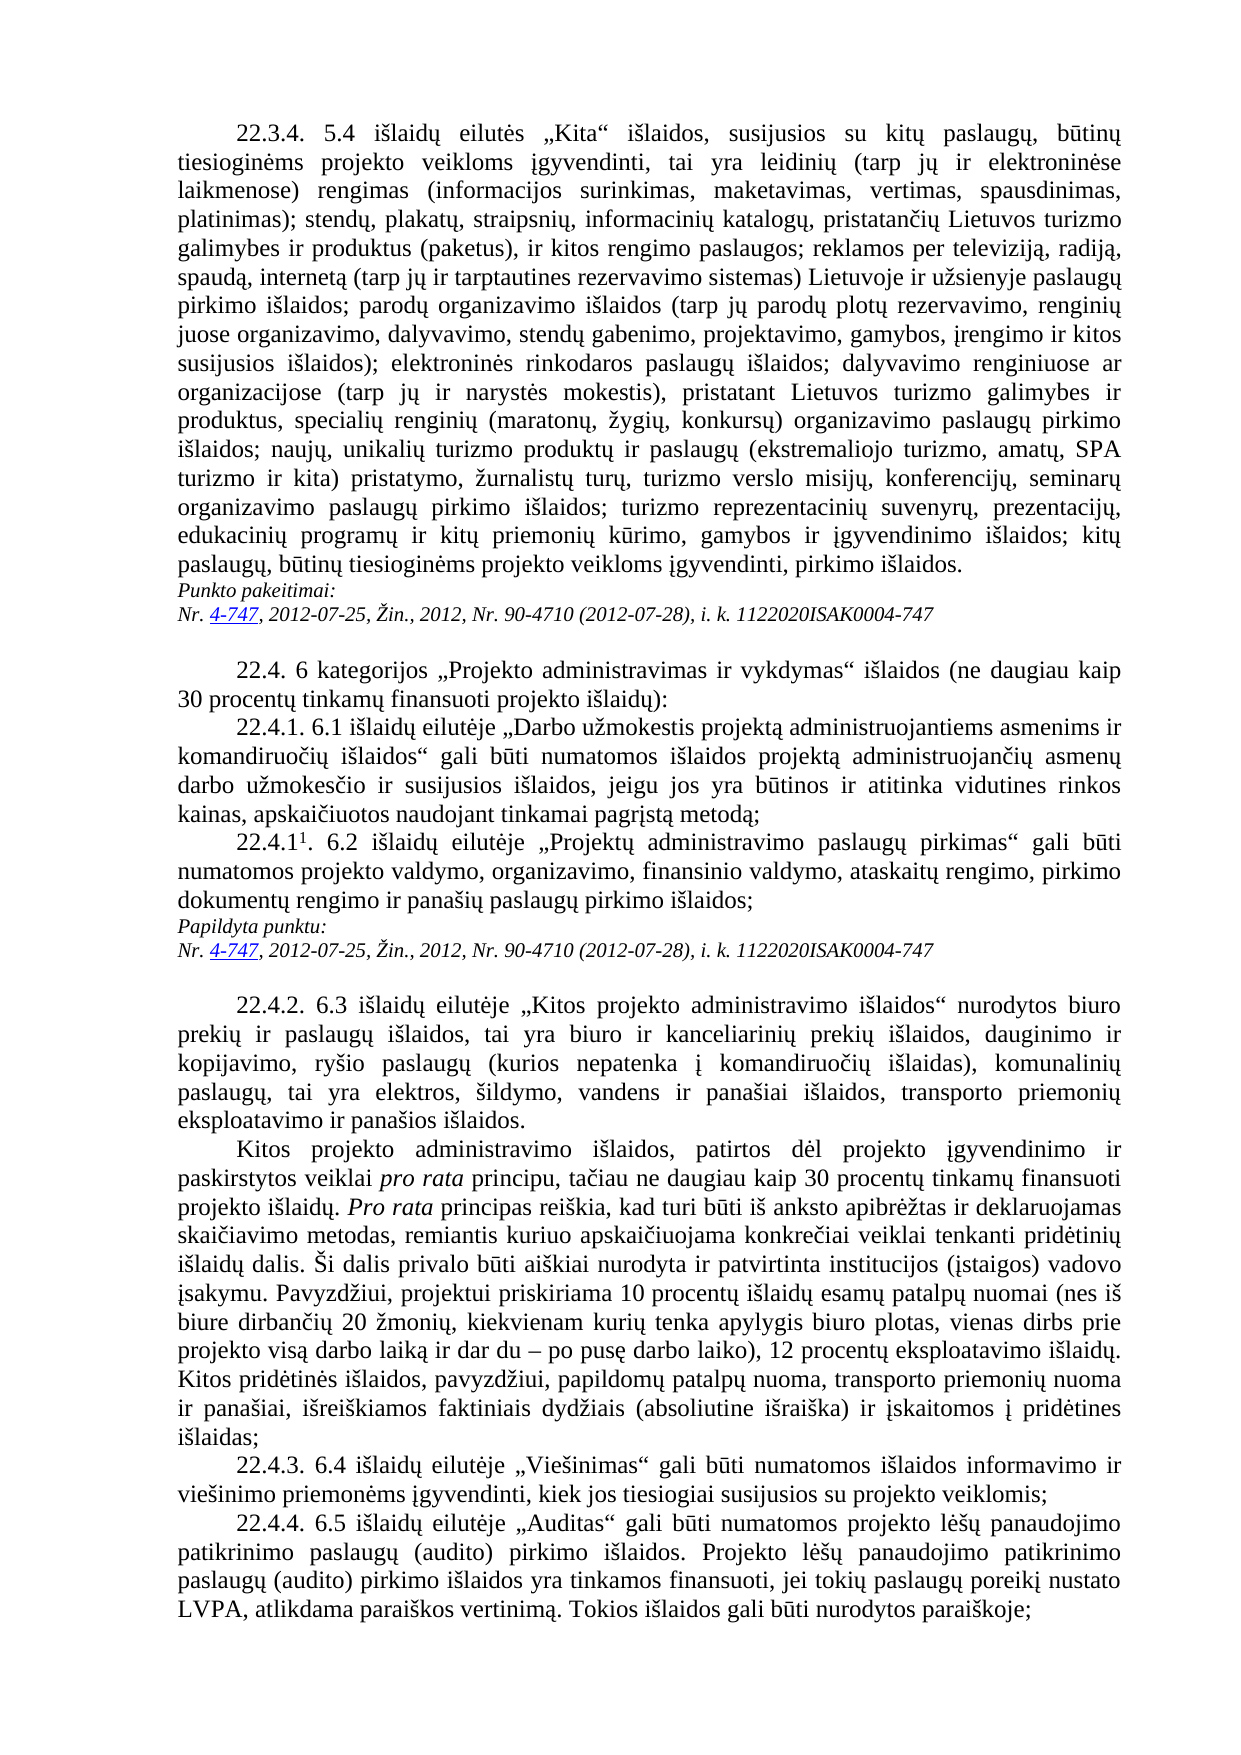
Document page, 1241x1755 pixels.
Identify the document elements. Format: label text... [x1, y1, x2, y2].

text Nr. 4-747, 2012-07-25, Žin., 2012, Nr. 90-4710 (2012-07-28), i. k. 1122020ISAK0004-747 [177, 938, 1122, 962]
text 22.4. 6 kategorijos „Projekto administravimas ir vykdymas“ išlaidos (ne daugiau kaip 30 procentų tinkamų finansuoti projekto išlaidų): [177, 655, 1122, 712]
text Papildyta punktu: [177, 914, 1122, 938]
text Kitos projekto administravimo išlaidos, patirtos dėl projekto įgyvendinimo ir paskirstytos veiklai pro rata principu, tačiau ne daugiau kaip 30 procentų tinkamų finansuoti projekto išlaidų. Pro rata principas reiškia, kad turi būti iš anksto apibrėžtas ir deklaruojamas skaičiavimo metodas, remiantis kuriuo apskaičiuojama konkrečiai veiklai tenkanti pridėtinių išlaidų dalis. Ši dalis privalo būti aiškiai nurodyta ir patvirtinta institucijos (įstaigos) vadovo įsakymu. Pavyzdžiui, projektui priskiriama 10 procentų išlaidų esamų patalpų nuomai (nes iš biure dirbančių 20 žmonių, kiekvienam kurių tenka apylygis biuro plotas, vienas dirbs prie projekto visą darbo laiką ir dar du – po pusę darbo laiko), 12 procentų eksploatavimo išlaidų. Kitos pridėtinės išlaidos, pavyzdžiui, papildomų patalpų nuoma, transporto priemonių nuoma ir panašiai, išreiškiamos faktiniais dydžiais (absoliutine išraiška) ir įskaitomos į pridėtines išlaidas; [177, 1134, 1122, 1451]
text 22.4.2. 6.3 išlaidų eilutėje „Kitos projekto administravimo išlaidos“ nurodytos biuro prekių ir paslaugų išlaidos, tai yra biuro ir kanceliarinių prekių išlaidos, dauginimo ir kopijavimo, ryšio paslaugų (kurios nepatenka į komandiruočių išlaidas), komunalinių paslaugų, tai yra elektros, šildymo, vandens ir panašiai išlaidos, transporto priemonių eksploatavimo ir panašios išlaidos. [177, 991, 1122, 1134]
text Punkto pakeitimai: [177, 578, 1122, 602]
text 22.4.3. 6.4 išlaidų eilutėje „Viešinimas“ gali būti numatomos išlaidos informavimo ir viešinimo priemonėms įgyvendinti, kiek jos tiesiogiai susijusios su projekto veiklomis; [177, 1451, 1122, 1508]
text 22.4.1. 6.1 išlaidų eilutėje „Darbo užmokestis projektą administruojantiems asmenims ir komandiruočių išlaidos“ gali būti numatomos išlaidos projektą administruojančių asmenų darbo užmokesčio ir susijusios išlaidos, jeigu jos yra būtinos ir atitinka vidutines rinkos kainas, apskaičiuotos naudojant tinkamai pagrįstą metodą; [177, 712, 1122, 827]
text 22.4.11. 6.2 išlaidų eilutėje „Projektų administravimo paslaugų pirkimas“ gali būti numatomos projekto valdymo, organizavimo, finansinio valdymo, ataskaitų rengimo, pirkimo dokumentų rengimo ir panašių paslaugų pirkimo išlaidos; [177, 827, 1122, 914]
text 22.3.4. 5.4 išlaidų eilutės „Kita“ išlaidos, susijusios su kitų paslaugų, būtinų tiesioginėms projekto veikloms įgyvendinti, tai yra leidinių (tarp jų ir elektroninėse laikmenose) rengimas (informacijos surinkimas, maketavimas, vertimas, spausdinimas, platinimas); stendų, plakatų, straipsnių, informacinių katalogų, pristatančių Lietuvos turizmo galimybes ir produktus (paketus), ir kitos rengimo paslaugos; reklamos per televiziją, radiją, spaudą, internetą (tarp jų ir tarptautines rezervavimo sistemas) Lietuvoje ir užsienyje paslaugų pirkimo išlaidos; parodų organizavimo išlaidos (tarp jų parodų plotų rezervavimo, renginių juose organizavimo, dalyvavimo, stendų gabenimo, projektavimo, gamybos, įrengimo ir kitos susijusios išlaidos); elektroninės rinkodaros paslaugų išlaidos; dalyvavimo renginiuose ar organizacijose (tarp jų ir narystės mokestis), pristatant Lietuvos turizmo galimybes ir produktus, specialių renginių (maratonų, žygių, konkursų) organizavimo paslaugų pirkimo išlaidos; naujų, unikalių turizmo produktų ir paslaugų (ekstremaliojo turizmo, amatų, SPA turizmo ir kita) pristatymo, žurnalistų turų, turizmo verslo misijų, konferencijų, seminarų organizavimo paslaugų pirkimo išlaidos; turizmo reprezentacinių suvenyrų, prezentacijų, edukacinių programų ir kitų priemonių kūrimo, gamybos ir įgyvendinimo išlaidos; kitų paslaugų, būtinų tiesioginėms projekto veikloms įgyvendinti, pirkimo išlaidos. [177, 118, 1122, 578]
text Nr. 4-747, 2012-07-25, Žin., 2012, Nr. 90-4710 (2012-07-28), i. k. 1122020ISAK0004-747 [177, 602, 1122, 626]
text 22.4.4. 6.5 išlaidų eilutėje „Auditas“ gali būti numatomos projekto lėšų panaudojimo patikrinimo paslaugų (audito) pirkimo išlaidos. Projekto lėšų panaudojimo patikrinimo paslaugų (audito) pirkimo išlaidos yra tinkamos finansuoti, jei tokių paslaugų poreikį nustato LVPA, atlikdama paraiškos vertinimą. Tokios išlaidos gali būti nurodytos paraiškoje; [177, 1508, 1122, 1623]
